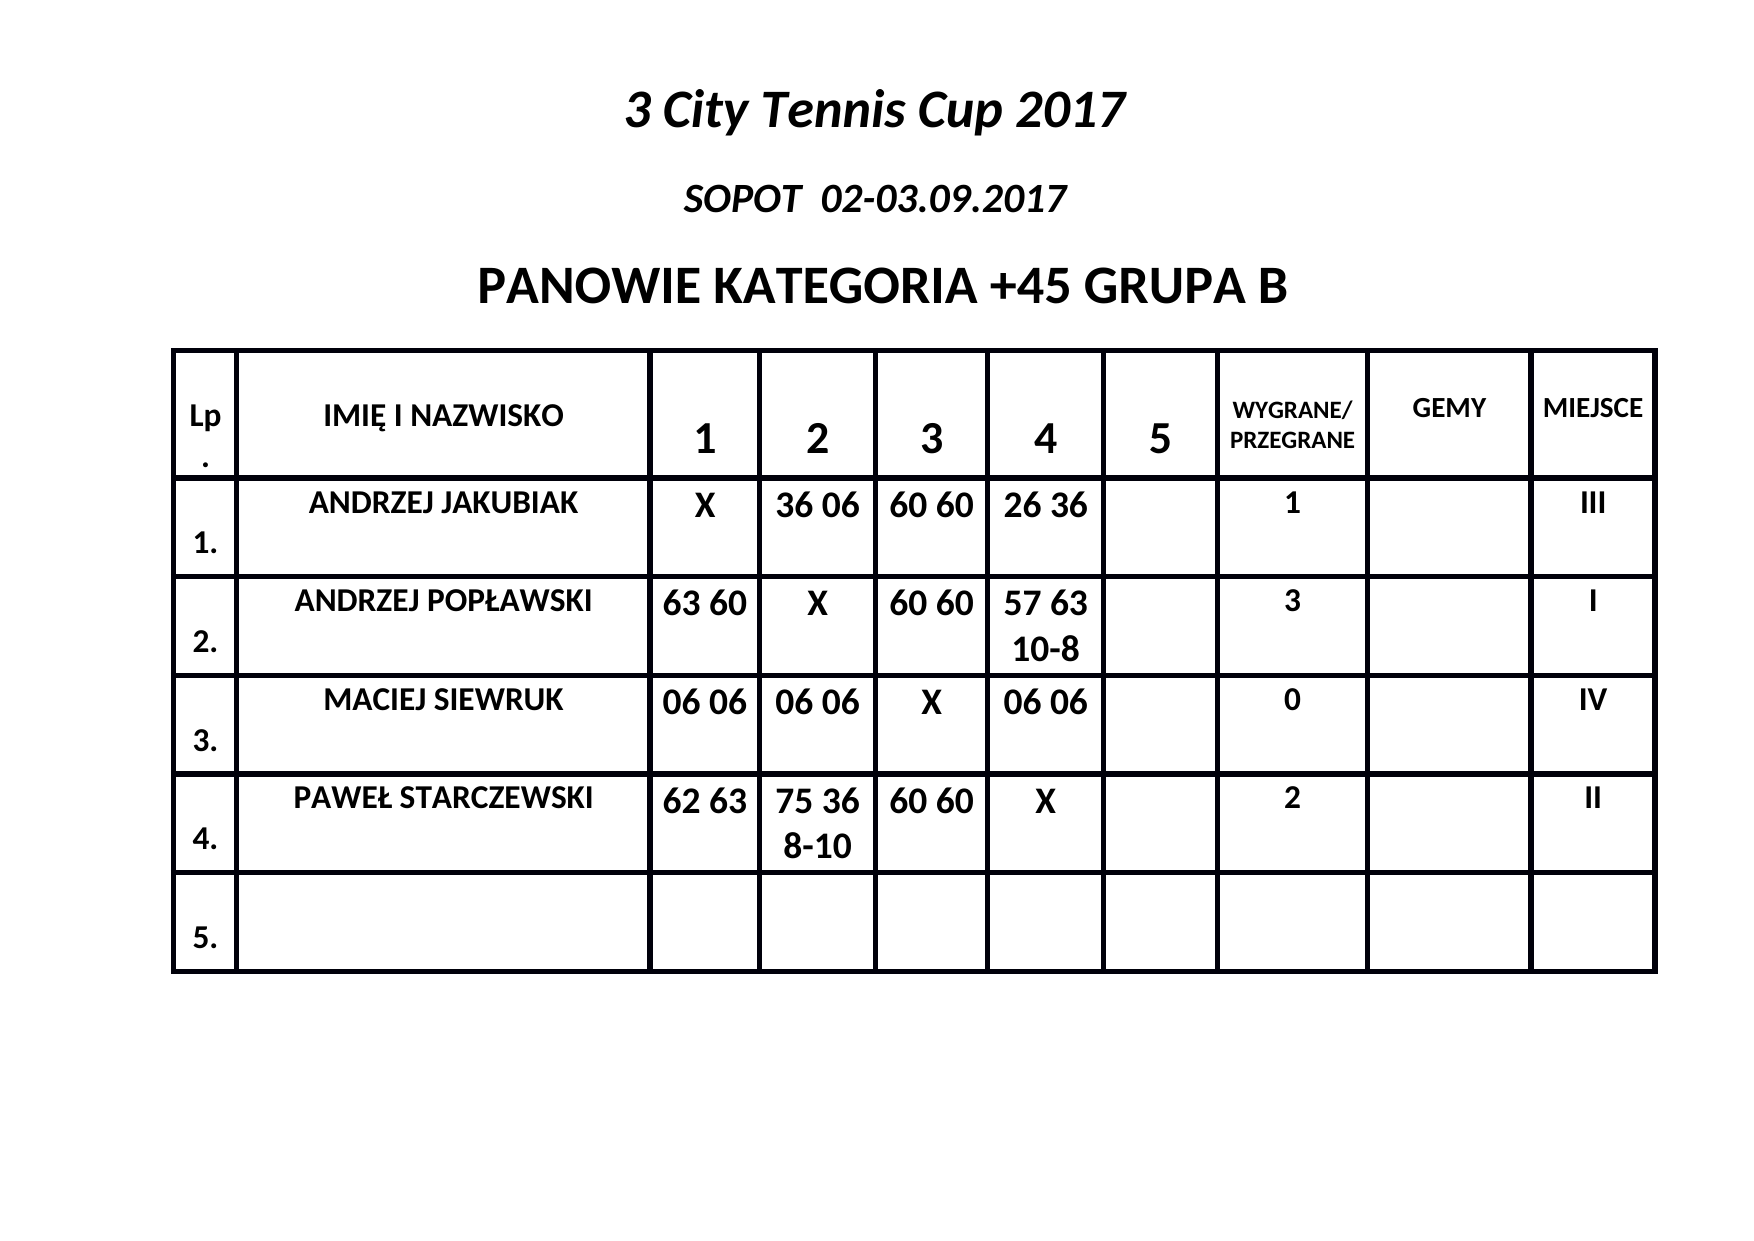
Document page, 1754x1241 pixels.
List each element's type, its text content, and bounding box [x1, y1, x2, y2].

table_cell 36 06 [762, 481, 873, 574]
table_cell [1370, 875, 1528, 969]
table_header 2 [762, 353, 873, 475]
table_header 5 [1106, 353, 1215, 475]
table_cell [1370, 678, 1528, 771]
table_cell [1534, 875, 1652, 969]
table_cell 0 [1220, 678, 1365, 771]
table_cell [990, 875, 1101, 969]
text 3 City Tennis Cup 2017 [75, 75, 1679, 141]
table_cell [1106, 481, 1215, 574]
table_cell [1370, 777, 1528, 870]
table_cell 26 36 [990, 481, 1101, 574]
table_header MIEJSCE [1534, 353, 1652, 475]
text PANOWIE KATEGORIA +45 GRUPA B [75, 251, 1679, 317]
table_cell 2 [1220, 777, 1365, 870]
table_cell 75 36 8-10 [762, 777, 873, 870]
table_cell 60 60 [878, 481, 985, 574]
table_cell ANDRZEJ POPŁAWSKI [239, 579, 647, 673]
table_cell [762, 875, 873, 969]
table_cell X [990, 777, 1101, 870]
table_cell 1. [176, 481, 234, 574]
table_cell 06 06 [653, 678, 757, 771]
table_cell I [1534, 579, 1652, 673]
table_cell 2. [176, 579, 234, 673]
table_header Lp. [176, 353, 234, 475]
table_cell III [1534, 481, 1652, 574]
table_cell IV [1534, 678, 1652, 771]
table_cell 3 [1220, 579, 1365, 673]
text SOPOT 02-03.09.2017 [75, 172, 1679, 223]
table_header 3 [878, 353, 985, 475]
table_cell X [762, 579, 873, 673]
table_cell [1106, 777, 1215, 870]
table_cell 1 [1220, 481, 1365, 574]
table_cell 3. [176, 678, 234, 771]
table_header 4 [990, 353, 1101, 475]
table_cell X [653, 481, 757, 574]
table_header GEMY [1370, 353, 1528, 475]
table_header WYGRANE/ PRZEGRANE [1220, 353, 1365, 475]
table_cell 62 63 [653, 777, 757, 870]
table_cell [1220, 875, 1365, 969]
table_cell MACIEJ SIEWRUK [239, 678, 647, 771]
table_cell [878, 875, 985, 969]
table_header IMIĘ I NAZWISKO [239, 353, 647, 475]
table_cell 60 60 [878, 777, 985, 870]
table_cell [1370, 481, 1528, 574]
table_cell 60 60 [878, 579, 985, 673]
table_cell 4. [176, 777, 234, 870]
table_cell II [1534, 777, 1652, 870]
table_cell 63 60 [653, 579, 757, 673]
table_cell ANDRZEJ JAKUBIAK [239, 481, 647, 574]
table_cell PAWEŁ STARCZEWSKI [239, 777, 647, 870]
table_cell [1106, 875, 1215, 969]
table_cell X [878, 678, 985, 771]
table_cell 06 06 [990, 678, 1101, 771]
table_header 1 [653, 353, 757, 475]
table_cell 57 63 10-8 [990, 579, 1101, 673]
table_cell 5. [176, 875, 234, 969]
table_cell [1106, 678, 1215, 771]
table_cell 06 06 [762, 678, 873, 771]
table_cell [239, 875, 647, 969]
table_cell [1106, 579, 1215, 673]
table_cell [653, 875, 757, 969]
table_cell [1370, 579, 1528, 673]
